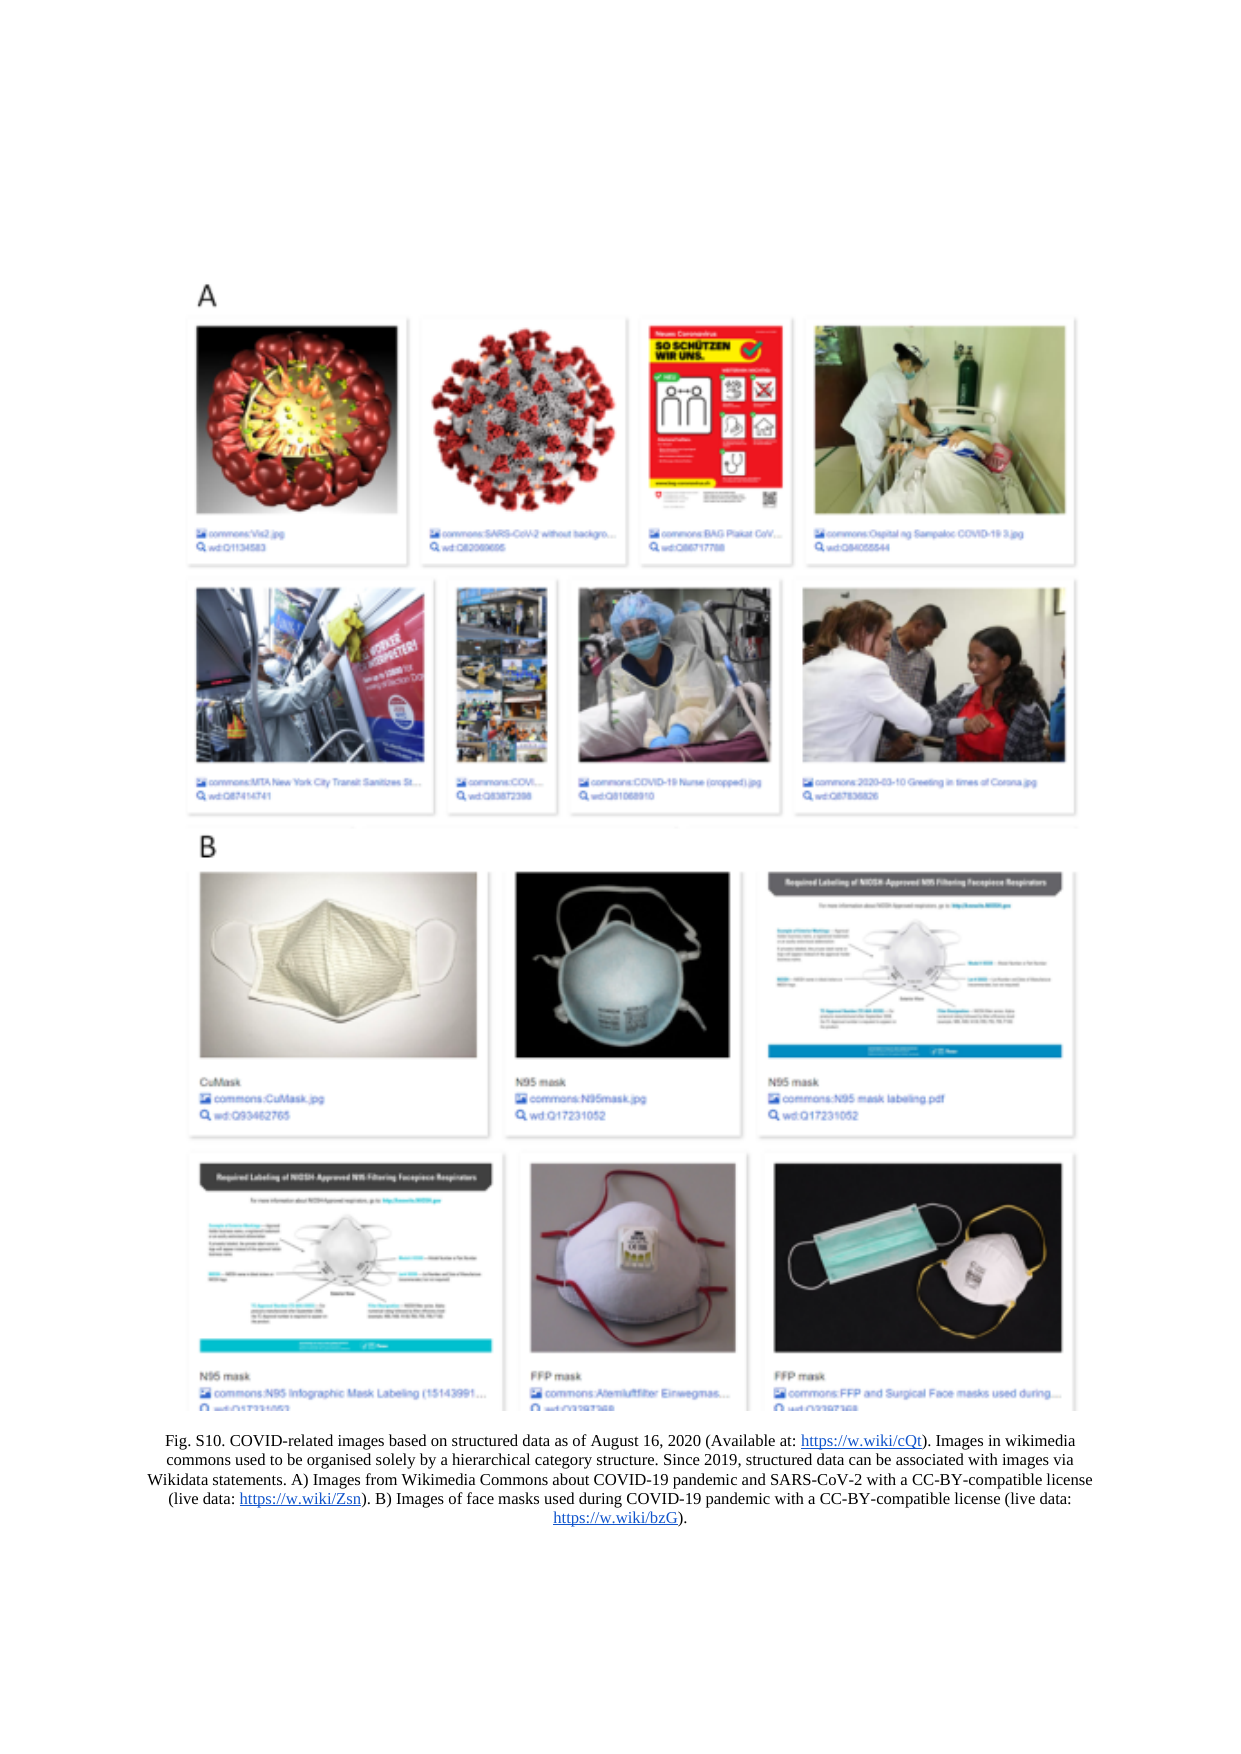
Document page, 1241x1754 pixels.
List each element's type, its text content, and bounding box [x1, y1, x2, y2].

picture [157, 265, 1083, 1411]
text Fig. S10. COVID-related images based on structured data as of August 16, 2020 (Available at: https://w.wiki/cQt). Images in wikimedia commons used to be organised solely by a hierarchical category structure. Since 2019, structured data can be associated with images via Wikidata statements. A) Images from Wikimedia Commons about COVID-19 pandemic and SARS-CoV-2 with a CC-BY-compatible license (live data: https://w.wiki/Zsn). B) Images of face masks used during COVID-19 pandemic with a CC-BY-compatible license (live data: https://w.wiki/bzG). [142, 1431, 1098, 1527]
